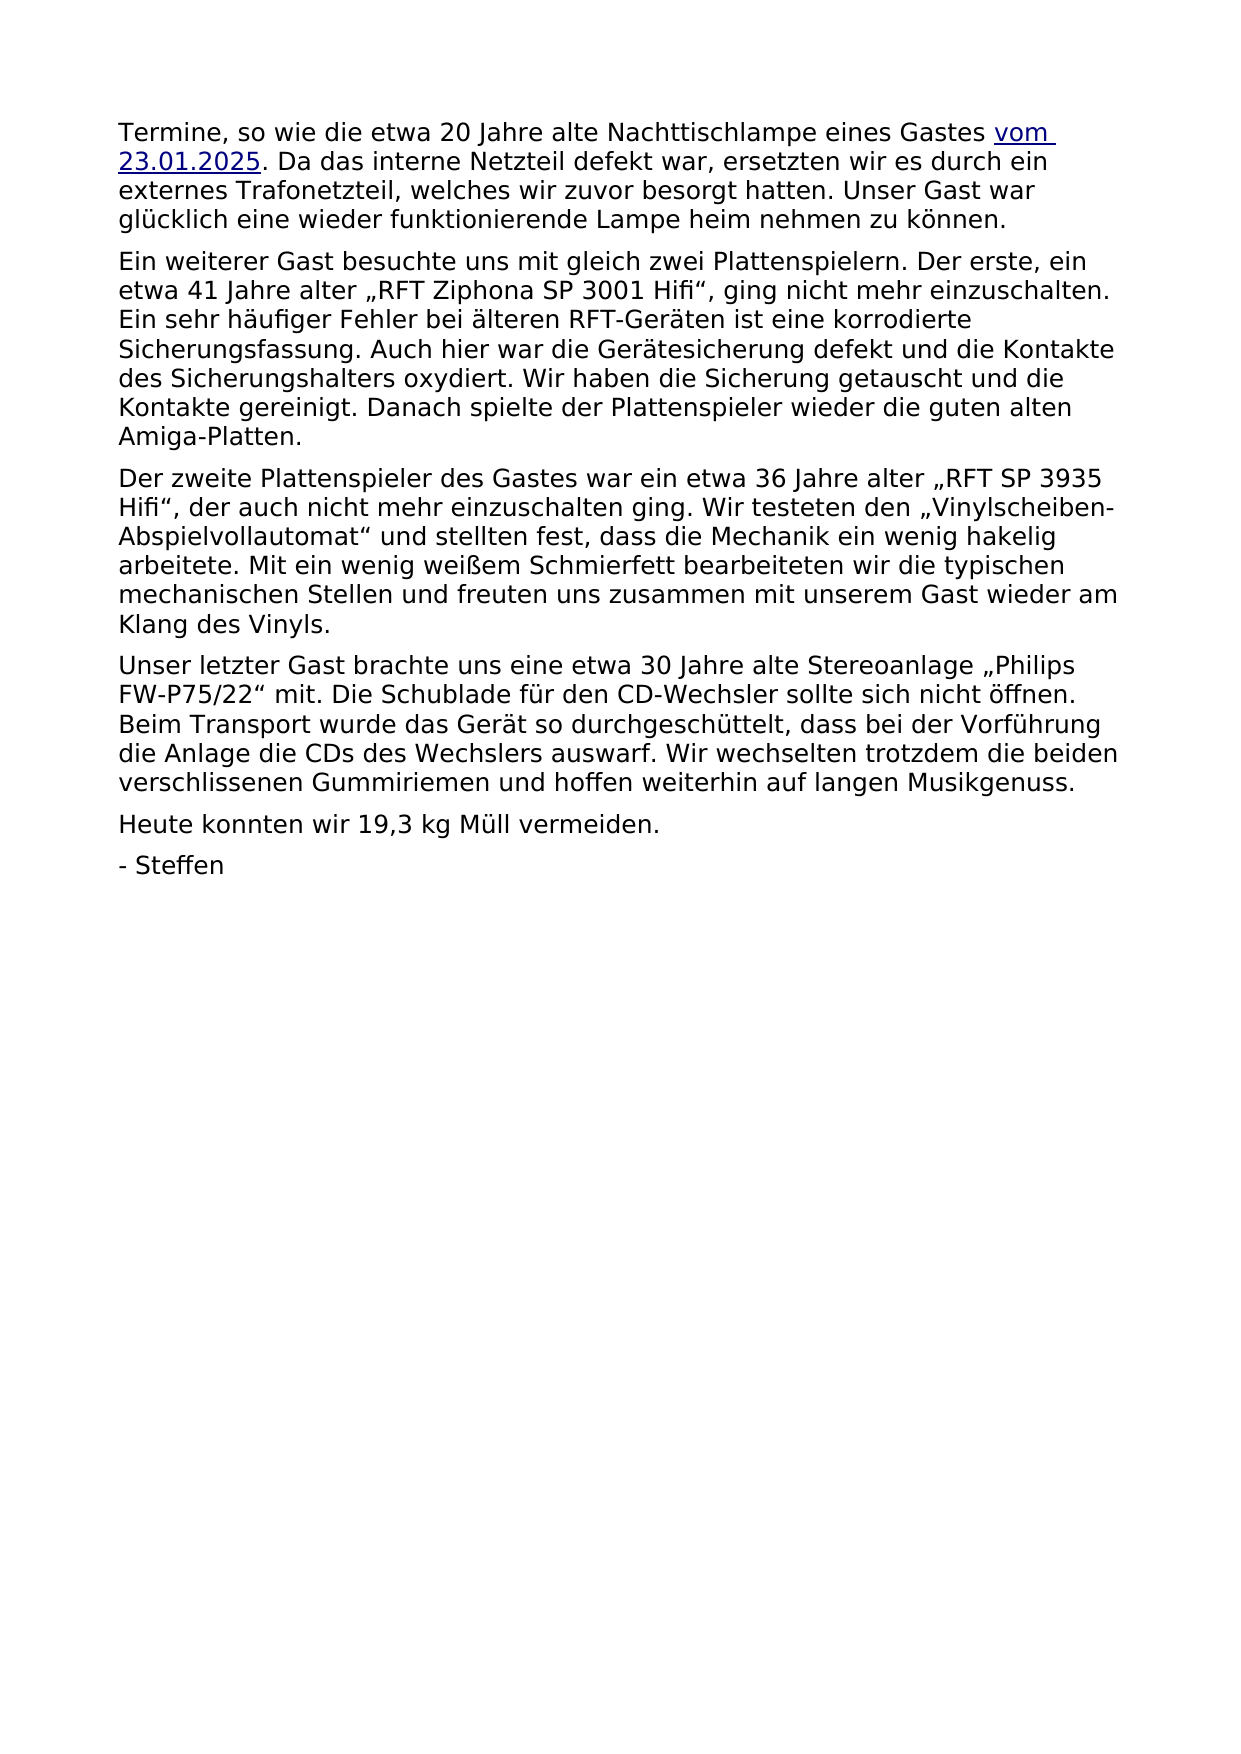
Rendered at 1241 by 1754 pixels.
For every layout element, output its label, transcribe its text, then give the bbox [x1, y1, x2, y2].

text Unser letzter Gast brachte uns eine etwa 30 Jahre alte Stereoanlage „Philips FW-P75/22“ mit. Die Schublade für den CD-Wechsler sollte sich nicht öffnen. Beim Transport wurde das Gerät so durchgeschüttelt, dass bei der Vorführung die Anlage die CDs des Wechslers auswarf. Wir wechselten trotzdem die beiden verschlissenen Gummiriemen und hoffen weiterhin auf langen Musikgenuss. [118, 651, 1122, 797]
text Ein weiterer Gast besuchte uns mit gleich zwei Plattenspielern. Der erste, ein etwa 41 Jahre alter „RFT Ziphona SP 3001 Hifi“, ging nicht mehr einzuschalten. Ein sehr häufiger Fehler bei älteren RFT-Geräten ist eine korrodierte Sicherungsfassung. Auch hier war die Gerätesicherung defekt und die Kontakte des Sicherungshalters oxydiert. Wir haben die Sicherung getauscht und die Kontakte gereinigt. Danach spielte der Plattenspieler wieder die guten alten Amiga-Platten. [118, 247, 1122, 451]
text Termine, so wie die etwa 20 Jahre alte Nachttischlampe eines Gastes vom 23.01.2025. Da das interne Netzteil defekt war, ersetzten wir es durch ein externes Trafonetzteil, welches wir zuvor besorgt hatten. Unser Gast war glücklich eine wieder funktionierende Lampe heim nehmen zu können. [118, 118, 1122, 235]
text - Steffen [118, 851, 1122, 881]
text Heute konnten wir 19,3 kg Müll vermeiden. [118, 810, 1122, 839]
text Der zweite Plattenspieler des Gastes war ein etwa 36 Jahre alter „RFT SP 3935 Hifi“, der auch nicht mehr einzuschalten ging. Wir testeten den „Vinylscheiben-Abspielvollautomat“ und stellten fest, dass die Mechanik ein wenig hakelig arbeitete. Mit ein wenig weißem Schmierfett bearbeiteten wir die typischen mechanischen Stellen und freuten uns zusammen mit unserem Gast wieder am Klang des Vinyls. [118, 464, 1122, 639]
